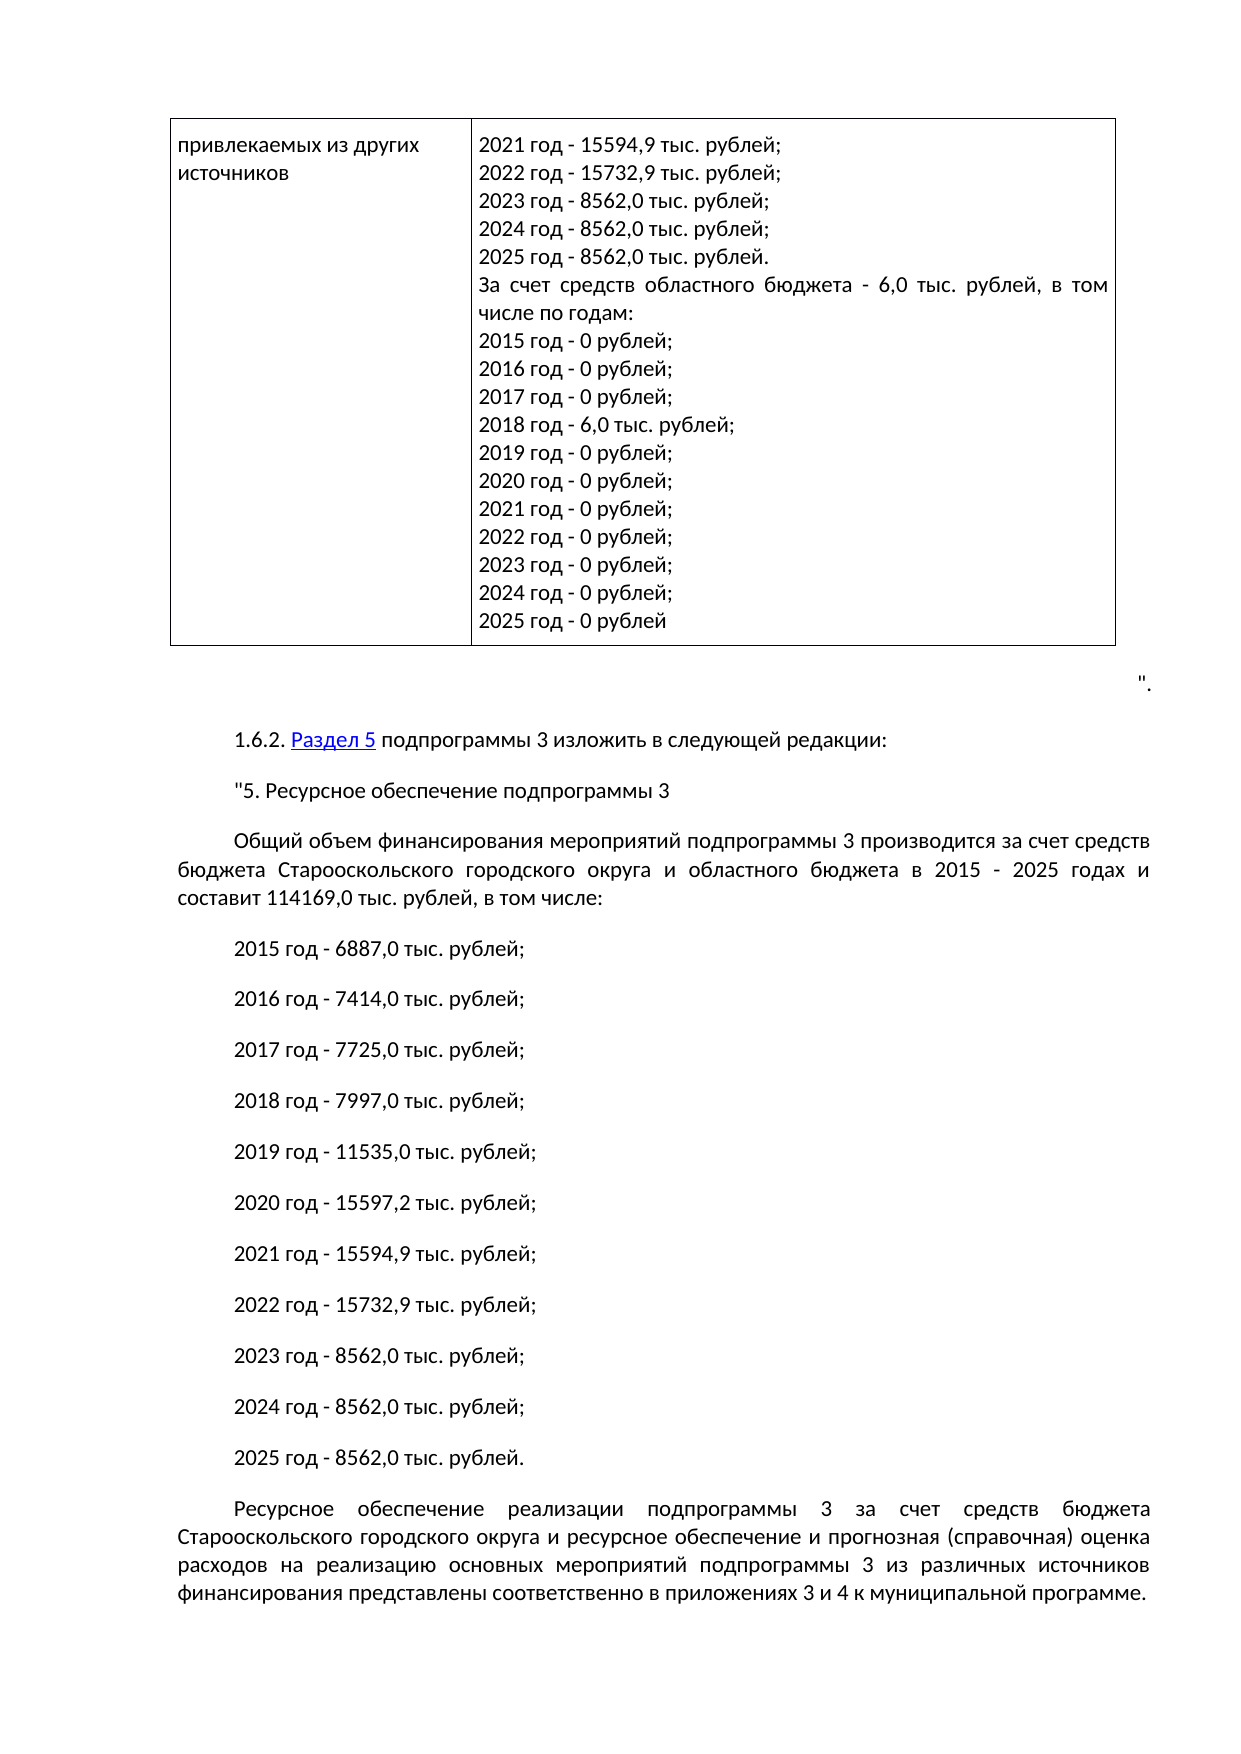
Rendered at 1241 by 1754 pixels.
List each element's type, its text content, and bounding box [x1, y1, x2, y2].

text 2017 год - 7725,0 тыс. рублей; [177, 1036, 1152, 1063]
text Ресурсное обеспечение реализации подпрограммы 3 за счет средств бюджета Старооскольского городского округа и ресурсное обеспечение и прогнозная (справочная) оценка расходов на реализацию основных мероприятий подпрограммы 3 из различных источников финансирования представлены соответственно в приложениях 3 и 4 к муниципальной программе. [177, 1494, 1152, 1606]
table_header 2021 год - 15594,9 тыс. рублей; 2022 год - 15732,9 тыс. рублей; 2023 год - 8562,0 тыс. рублей; 2024 год - 8562,0 тыс. рублей; 2025 год - 8562,0 тыс. рублей. За счет средств областного бюджета - 6,0 тыс. рублей, в том числе по годам: 2015 год - 0 рублей; 2016 год - 0 рублей; 2017 год - 0 рублей; 2018 год - 6,0 тыс. рублей; 2019 год - 0 рублей; 2020 год - 0 рублей; 2021 год - 0 рублей; 2022 год - 0 рублей; 2023 год - 0 рублей; 2024 год - 0 рублей; 2025 год - 0 рублей [472, 119, 1115, 645]
text 2016 год - 7414,0 тыс. рублей; [177, 984, 1152, 1013]
text ". [177, 669, 1152, 697]
text 2020 год - 15597,2 тыс. рублей; [177, 1188, 1152, 1216]
text 2019 год - 11535,0 тыс. рублей; [177, 1137, 1152, 1165]
table_header привлекаемых из других источников [171, 119, 471, 645]
text 2024 год - 8562,0 тыс. рублей; [177, 1392, 1152, 1420]
text 2015 год - 6887,0 тыс. рублей; [177, 934, 1152, 962]
text 1.6.2. Раздел 5 подпрограммы 3 изложить в следующей редакции: [177, 725, 1152, 753]
text 2025 год - 8562,0 тыс. рублей. [177, 1443, 1152, 1471]
text 2018 год - 7997,0 тыс. рублей; [177, 1086, 1152, 1114]
text Общий объем финансирования мероприятий подпрограммы 3 производится за счет средств бюджета Старооскольского городского округа и областного бюджета в 2015 - 2025 годах и составит 114169,0 тыс. рублей, в том числе: [177, 827, 1152, 911]
text 2023 год - 8562,0 тыс. рублей; [177, 1341, 1152, 1369]
text 2022 год - 15732,9 тыс. рублей; [177, 1290, 1152, 1318]
text 2021 год - 15594,9 тыс. рублей; [177, 1239, 1152, 1267]
text "5. Ресурсное обеспечение подпрограммы 3 [177, 776, 1152, 804]
